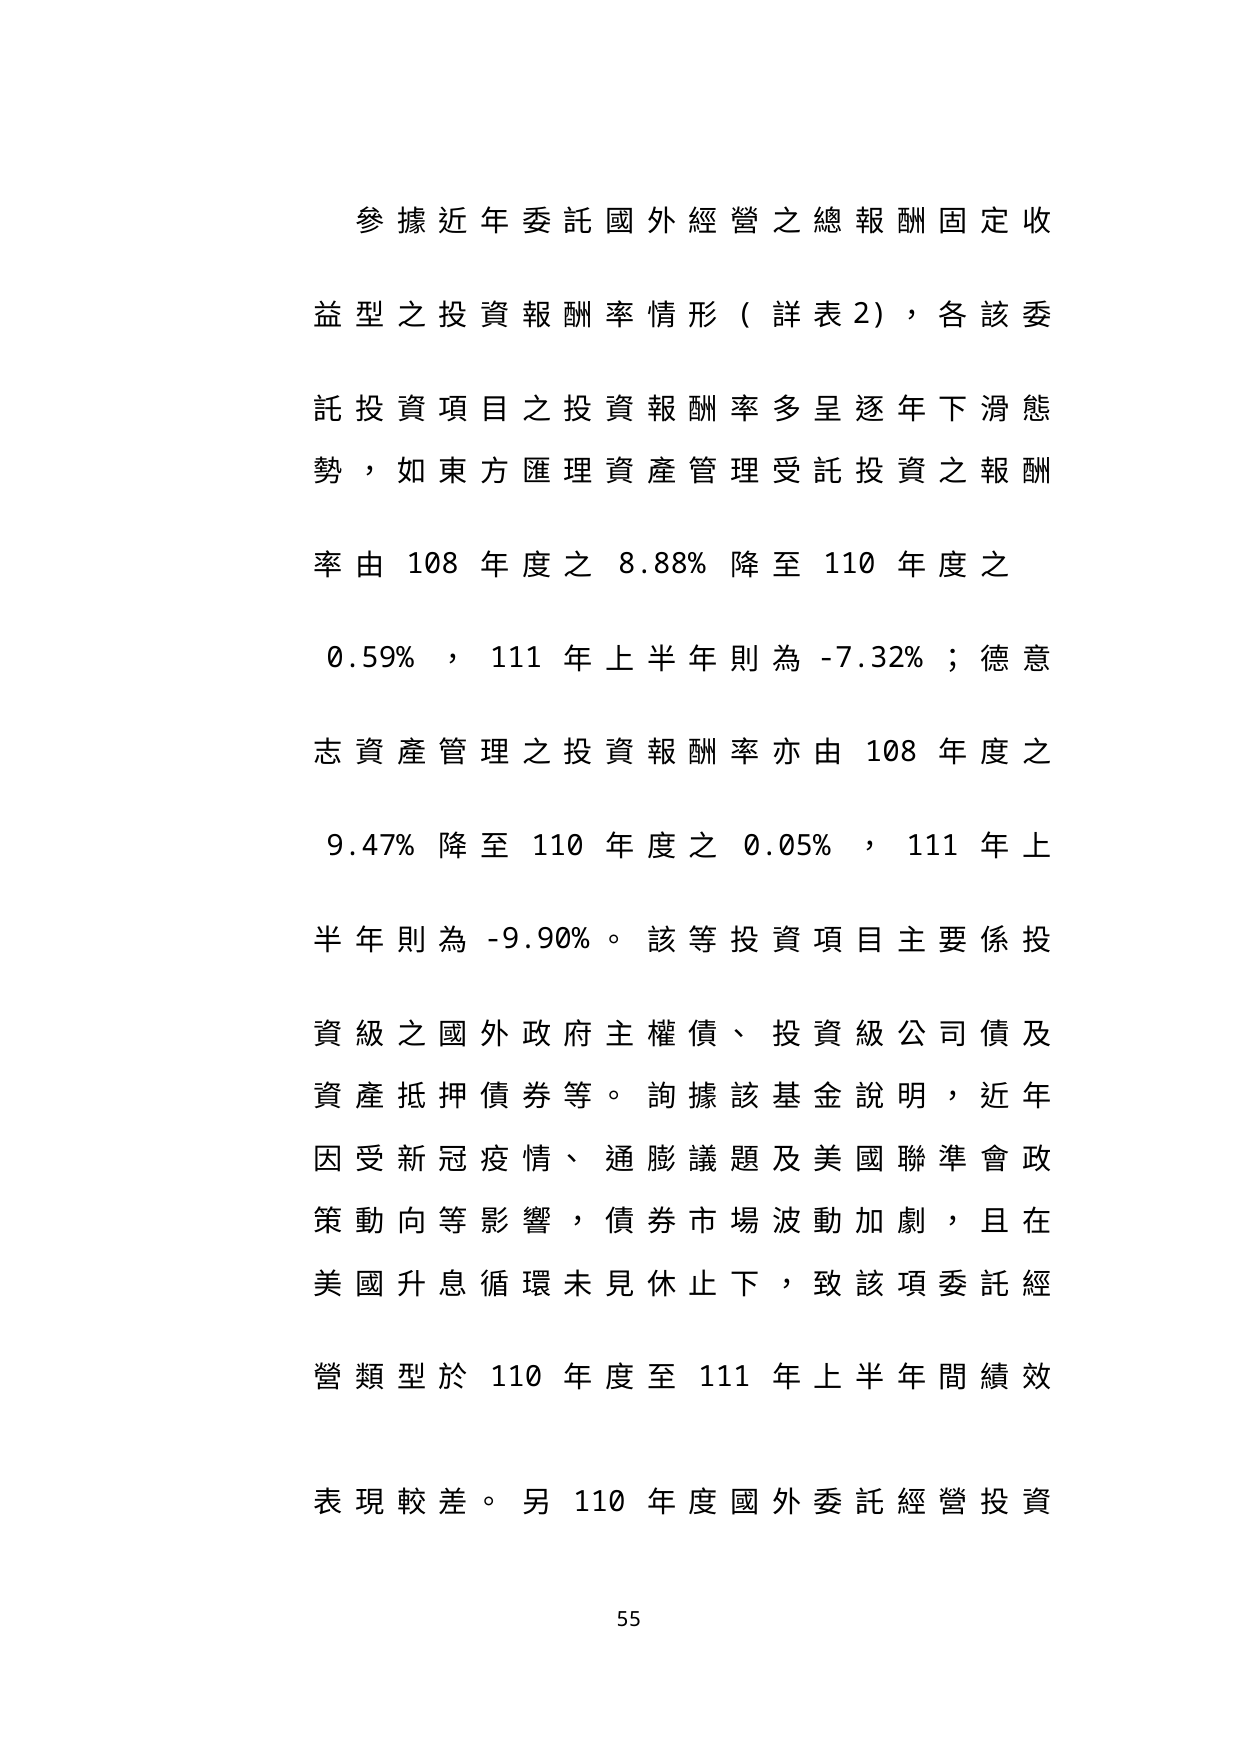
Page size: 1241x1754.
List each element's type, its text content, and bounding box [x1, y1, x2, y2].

text 參據近年委託國外經營之總報酬固定收益型之投資報酬率情形(詳表2)，各該委託投資項目之投資報酬率多呈逐年下滑態勢，如東方匯理資產管理受託投資之報酬率由108年度之8.88%降至110年度之0.59%，111年上半年則為-7.32%；德意志資產管理之投資報酬率亦由108年度之9.47%降至110年度之0.05%，111年上半年則為-9.90%。該等投資項目主要係投資級之國外政府主權債、投資級公司債及資產抵押債券等。詢據該基金說明，近年因受新冠疫情、通膨議題及美國聯準會政策動向等影響，債券市場波動加劇，且在美國升息循環未見休止下，致該項委託經營類型於110年度至111年上半年間績效表現較差。另110年度國外委託經營投資 [271, 177, 1057, 1552]
